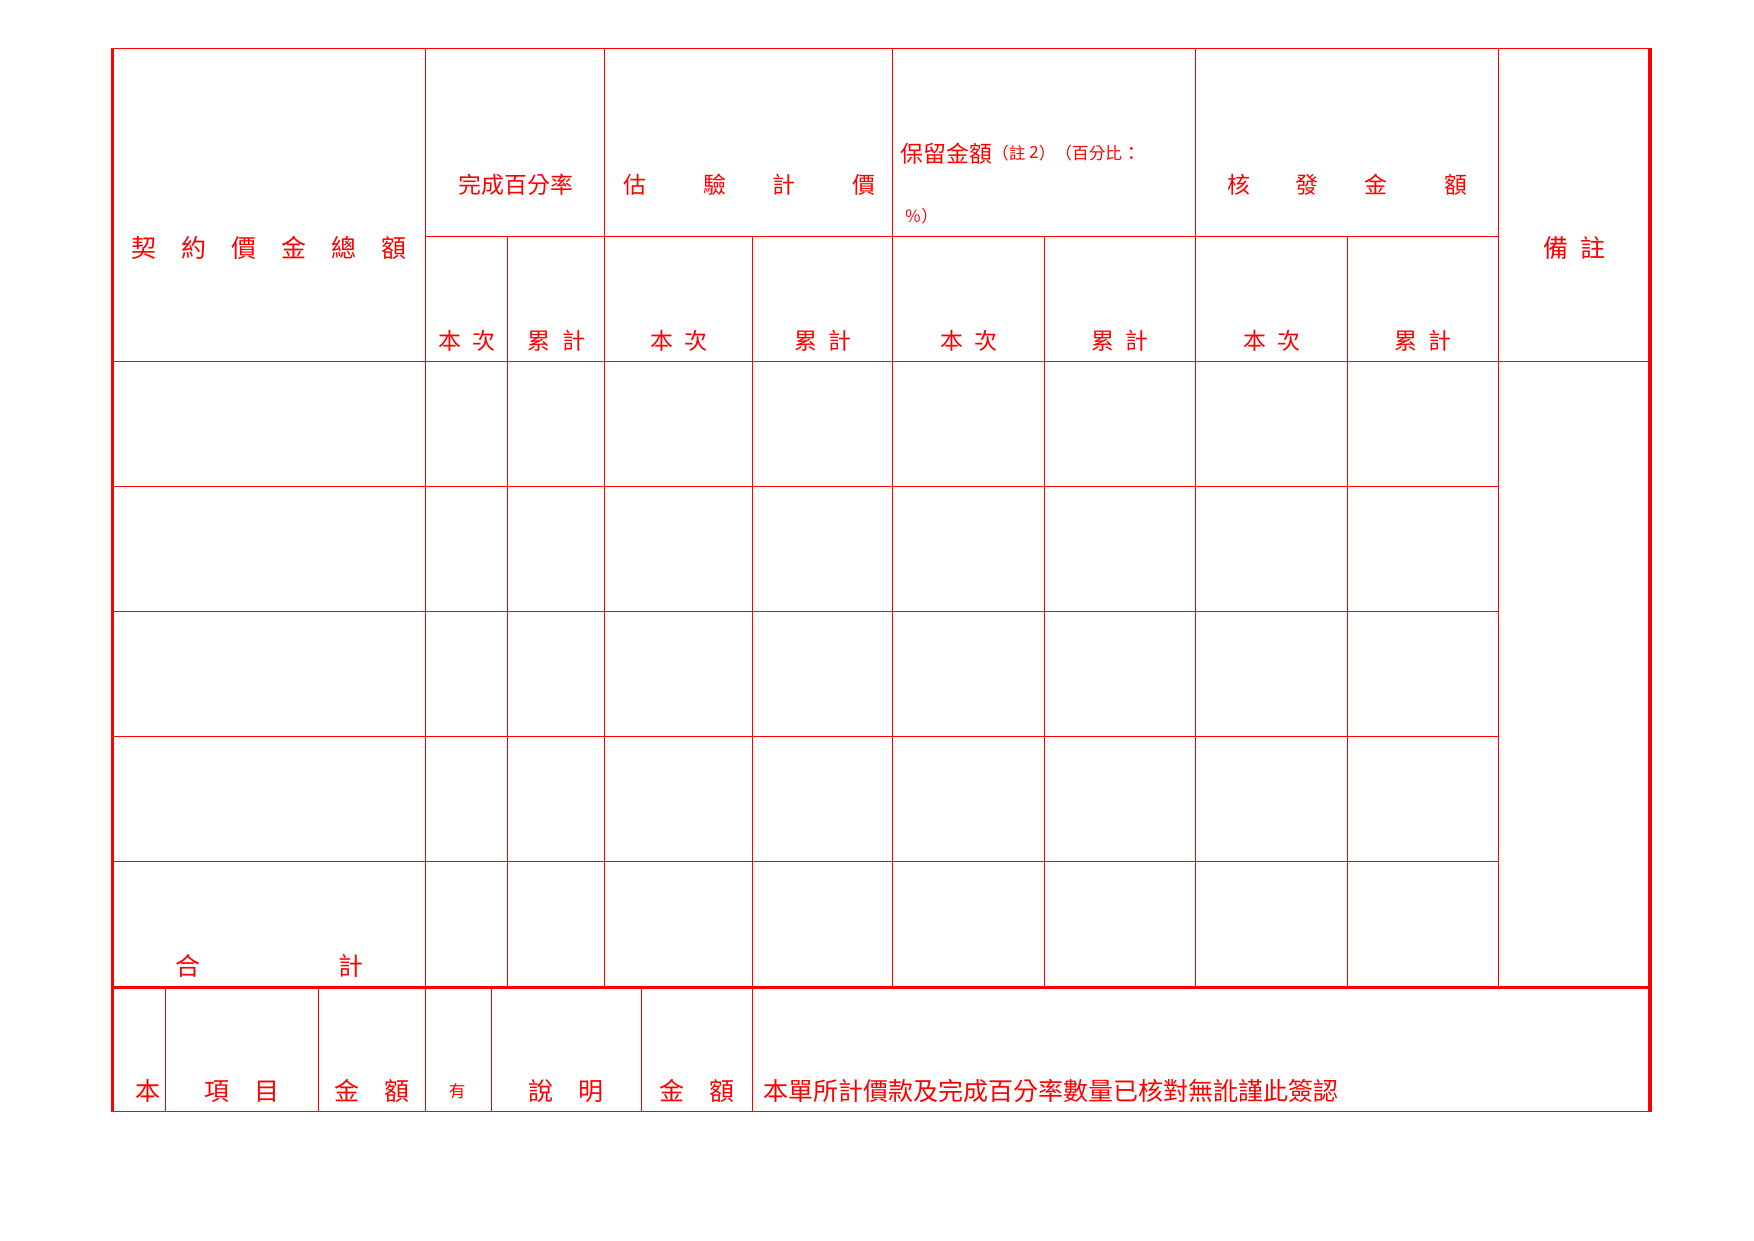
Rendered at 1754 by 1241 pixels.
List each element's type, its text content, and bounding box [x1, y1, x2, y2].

table_cell [753, 737, 892, 861]
table_cell [1045, 612, 1195, 736]
table_cell [508, 612, 604, 736]
table_cell 核 發 金 額 [1196, 49, 1498, 236]
table_cell [114, 612, 425, 736]
table_cell [1196, 612, 1347, 736]
table_cell 本 次 [893, 237, 1044, 361]
table_cell [1196, 362, 1347, 486]
table_cell 合 計 [114, 862, 425, 986]
table_cell [1196, 487, 1347, 611]
table_cell 說 明 [492, 989, 641, 1111]
table_cell [753, 862, 892, 986]
table_cell [605, 612, 752, 736]
table_cell [893, 862, 1044, 986]
table_cell [753, 612, 892, 736]
table_cell [1348, 862, 1498, 986]
table_cell [426, 862, 507, 986]
table_cell [893, 612, 1044, 736]
table_cell 累 計 [753, 237, 892, 361]
table_cell [1045, 862, 1195, 986]
table_cell 本 次 [426, 237, 507, 361]
table_cell [1196, 737, 1347, 861]
table_cell 累 計 [1045, 237, 1195, 361]
table_cell [893, 737, 1044, 861]
table_cell [1045, 362, 1195, 486]
table_cell [893, 362, 1044, 486]
table_cell [753, 362, 892, 486]
table_cell 有 [426, 989, 491, 1111]
table_cell [426, 737, 507, 861]
table_cell [1045, 487, 1195, 611]
table_cell [605, 862, 752, 986]
table_cell [1045, 737, 1195, 861]
table_cell [1348, 362, 1498, 486]
table_cell 備 註 [1499, 49, 1648, 361]
table_cell 保留金額（註2）（百分比： ％） [893, 49, 1195, 236]
table_cell 金 額 [642, 989, 752, 1111]
table_cell 累 計 [508, 237, 604, 361]
table_cell [114, 362, 425, 486]
table_cell 契 約 價 金 總 額 [114, 49, 425, 361]
table_cell [1196, 862, 1347, 986]
table_cell [1499, 362, 1648, 986]
table_cell 本單所計價款及完成百分率數量已核對無訛謹此簽認 [753, 989, 1648, 1111]
table_cell 本 次 [1196, 237, 1347, 361]
table_cell 項 目 [166, 989, 318, 1111]
table_cell [605, 487, 752, 611]
table_cell [426, 362, 507, 486]
table_cell [893, 487, 1044, 611]
table_cell [508, 362, 604, 486]
table_cell 金 額 [319, 989, 425, 1111]
table_cell [1348, 487, 1498, 611]
table_cell [426, 487, 507, 611]
table_cell 估 驗 計 價 [605, 49, 892, 236]
table_cell [1348, 737, 1498, 861]
table_cell 完成百分率 [426, 49, 604, 236]
table_cell [508, 737, 604, 861]
table_cell [508, 487, 604, 611]
table_cell [114, 737, 425, 861]
table_cell 累 計 [1348, 237, 1498, 361]
table_cell [605, 737, 752, 861]
table_cell [605, 362, 752, 486]
table_cell 本 [114, 989, 165, 1111]
table_cell [508, 862, 604, 986]
table_cell [426, 612, 507, 736]
table_cell 本 次 [605, 237, 752, 361]
table_cell [1348, 612, 1498, 736]
table_cell [753, 487, 892, 611]
table_cell [114, 487, 425, 611]
